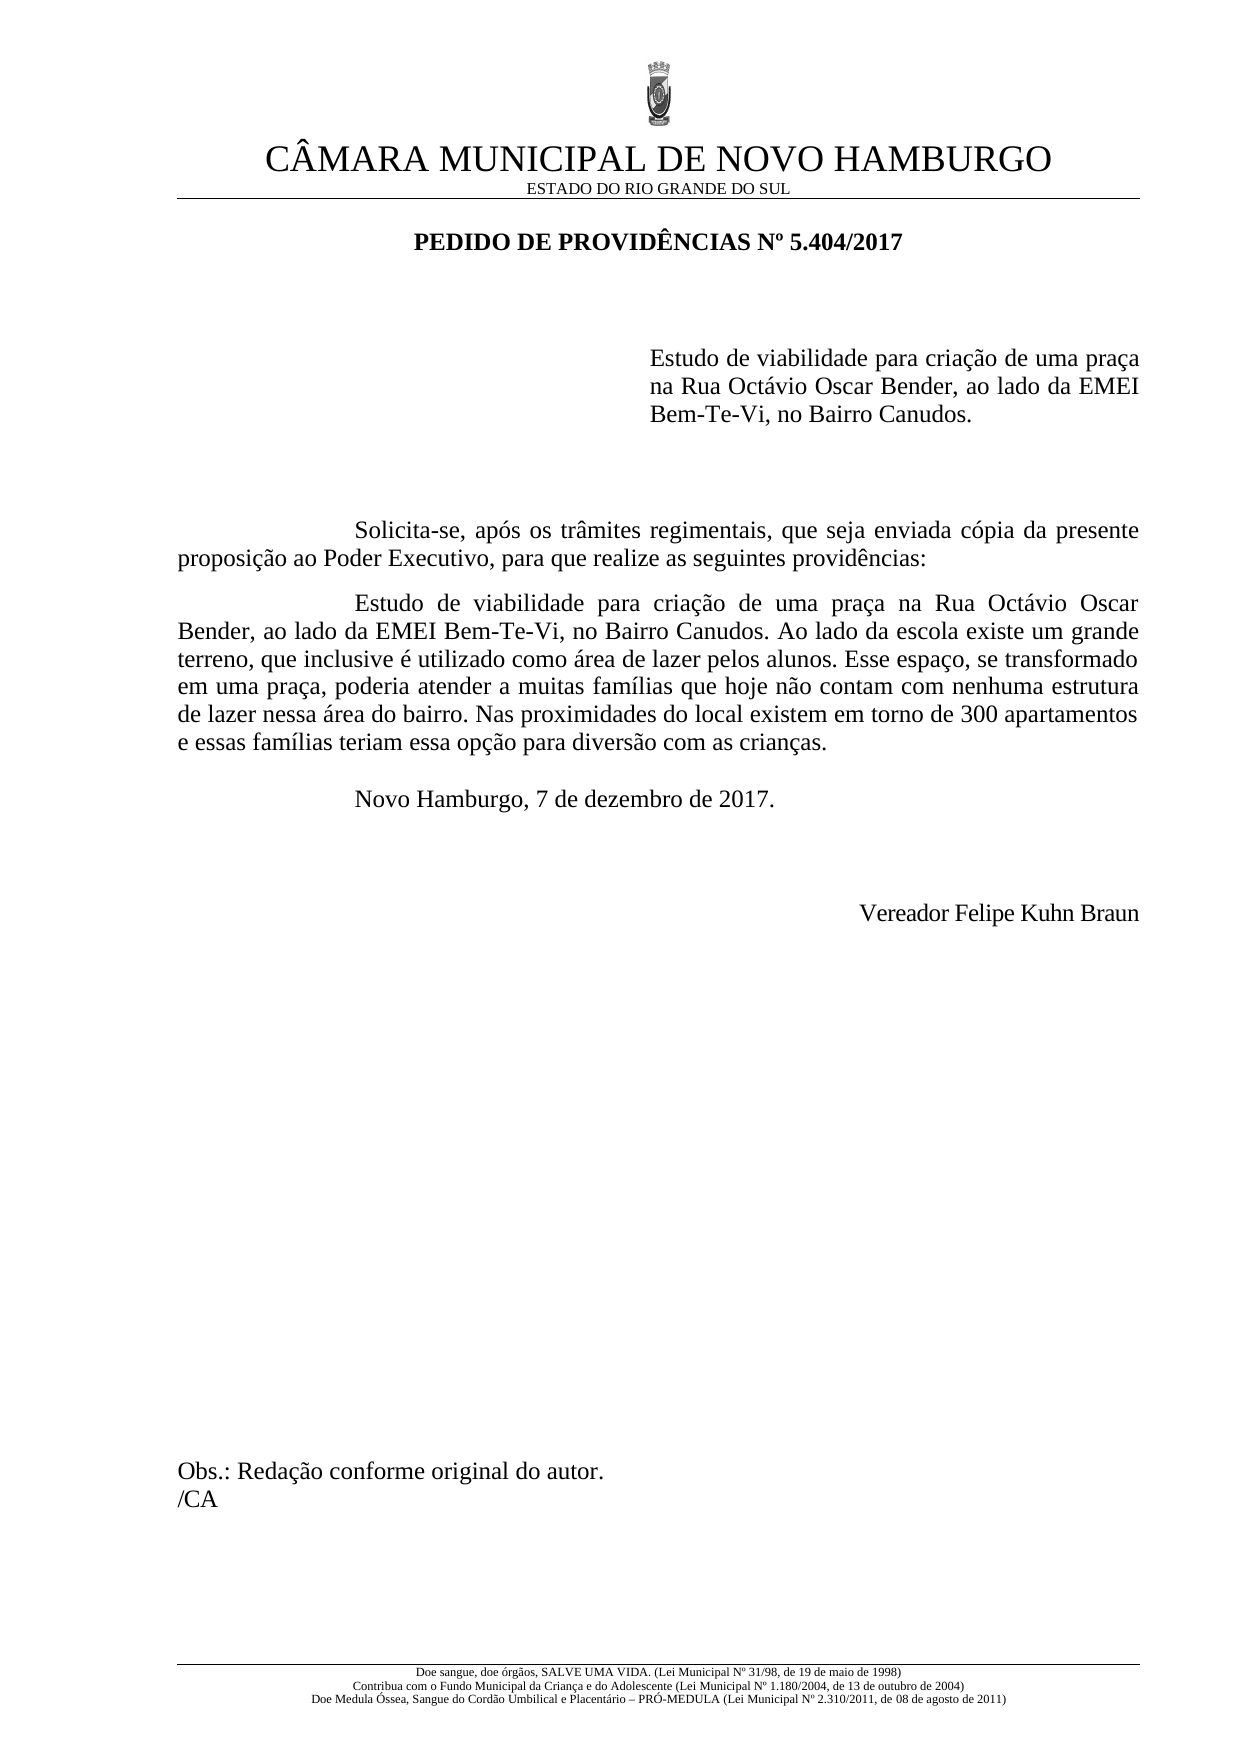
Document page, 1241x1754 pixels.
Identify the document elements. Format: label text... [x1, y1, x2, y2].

text Solicita-se, após os trâmites regimentais, que seja enviada cópia da presente proposição ao Poder Executivo, para que realize as seguintes providências: [177, 516, 1140, 572]
text Novo Hamburgo, 7 de dezembro de 2017. [177, 785, 1140, 813]
text Obs.: Redação conforme original do autor. [177, 1457, 1140, 1485]
text /CA [177, 1485, 1140, 1513]
text Estudo de viabilidade para criação de uma praça na Rua Octávio Oscar Bender, ao lado da EMEI Bem-Te-Vi, no Bairro Canudos. [649, 344, 1140, 428]
text Estudo de viabilidade para criação de uma praça na Rua Octávio Oscar Bender, ao lado da EMEI Bem-Te-Vi, no Bairro Canudos. Ao lado da escola existe um grande terreno, que inclusive é utilizado como área de lazer pelos alunos. Esse espaço, se transformado em uma praça, poderia atender a muitas famílias que hoje não contam com nenhuma estrutura de lazer nessa área do bairro. Nas proximidades do local existem em torno de 300 apartamentos e essas famílias teriam essa opção para diversão com as crianças. [177, 589, 1140, 756]
text PEDIDO DE PROVIDÊNCIAS Nº 5.404/2017 [177, 228, 1140, 256]
text Vereador Felipe Kuhn Braun [177, 899, 1140, 927]
